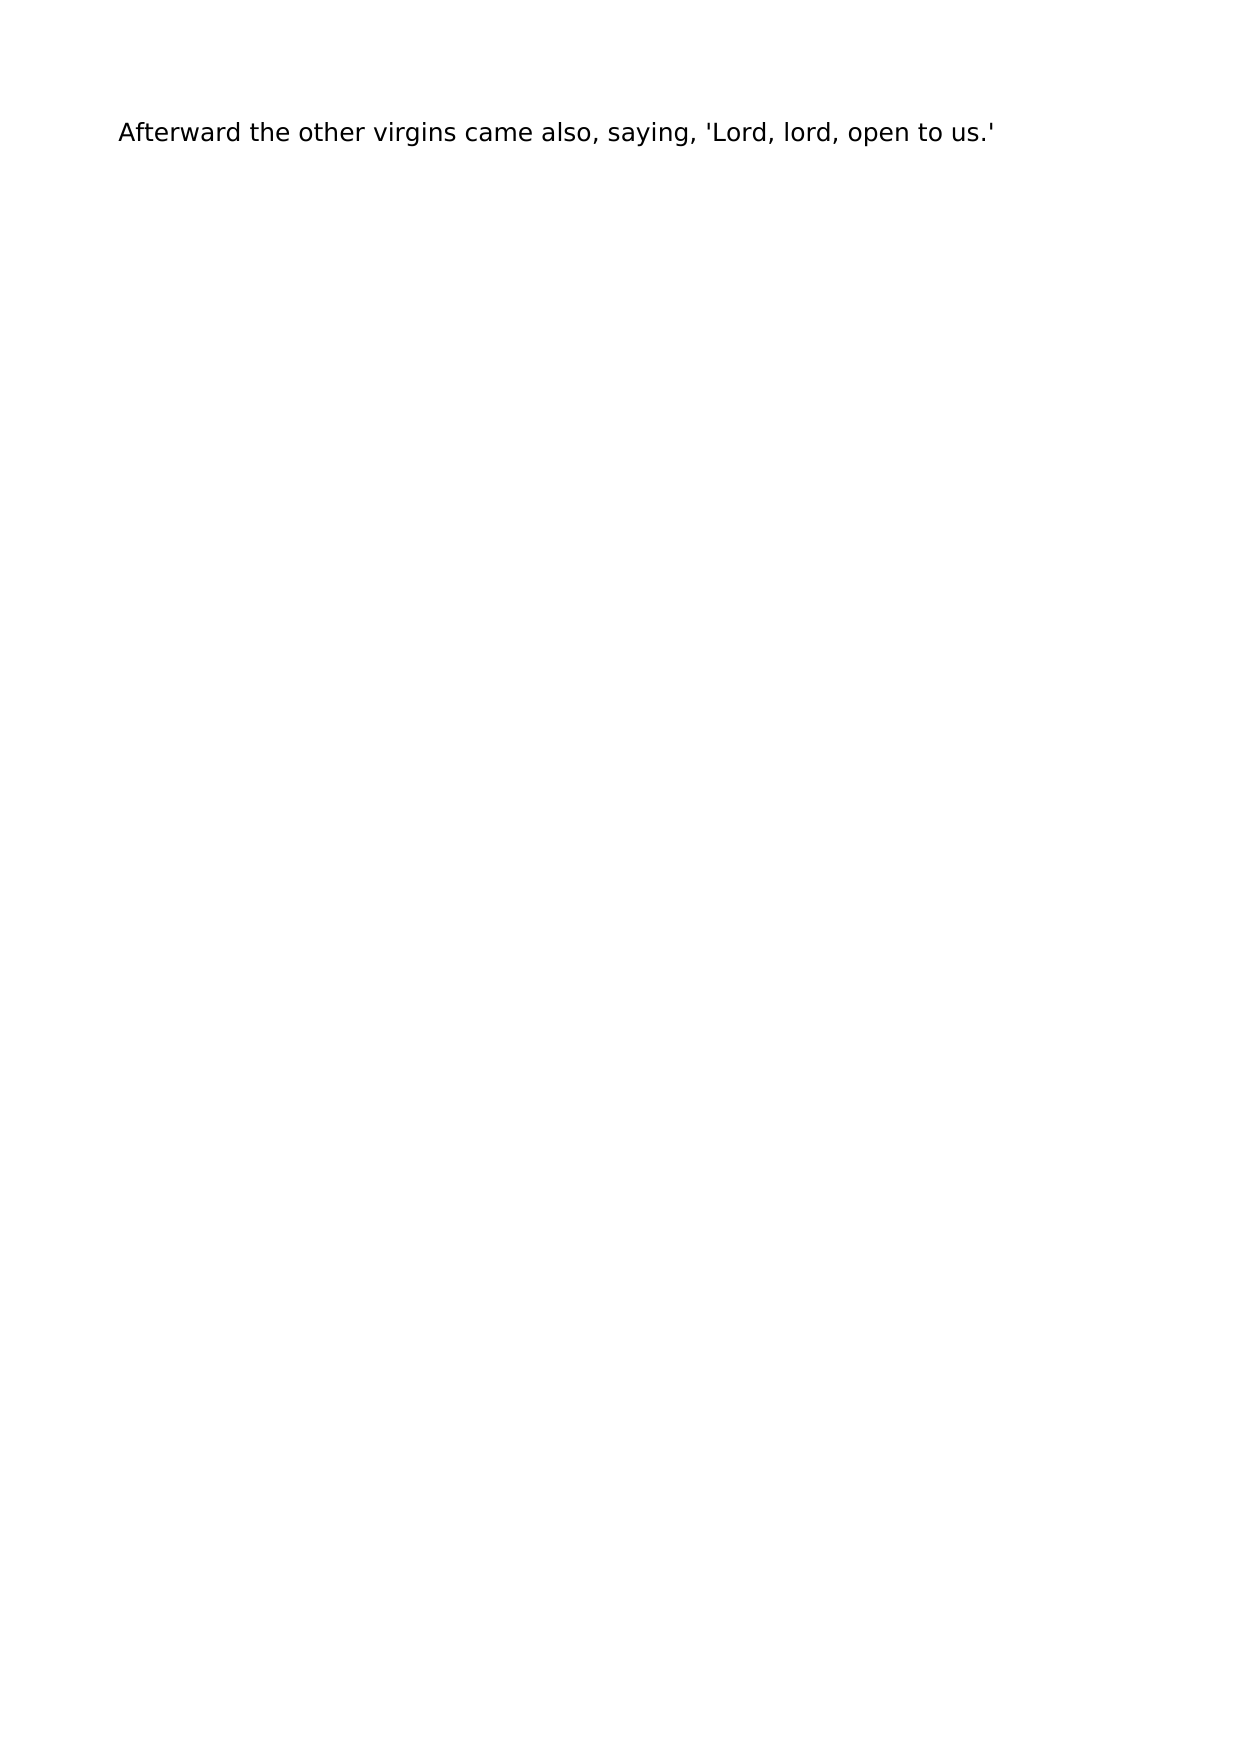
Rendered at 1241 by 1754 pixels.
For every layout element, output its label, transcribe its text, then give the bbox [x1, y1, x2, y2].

text Afterward the other virgins came also, saying, 'Lord, lord, open to us.' [118, 118, 1122, 147]
